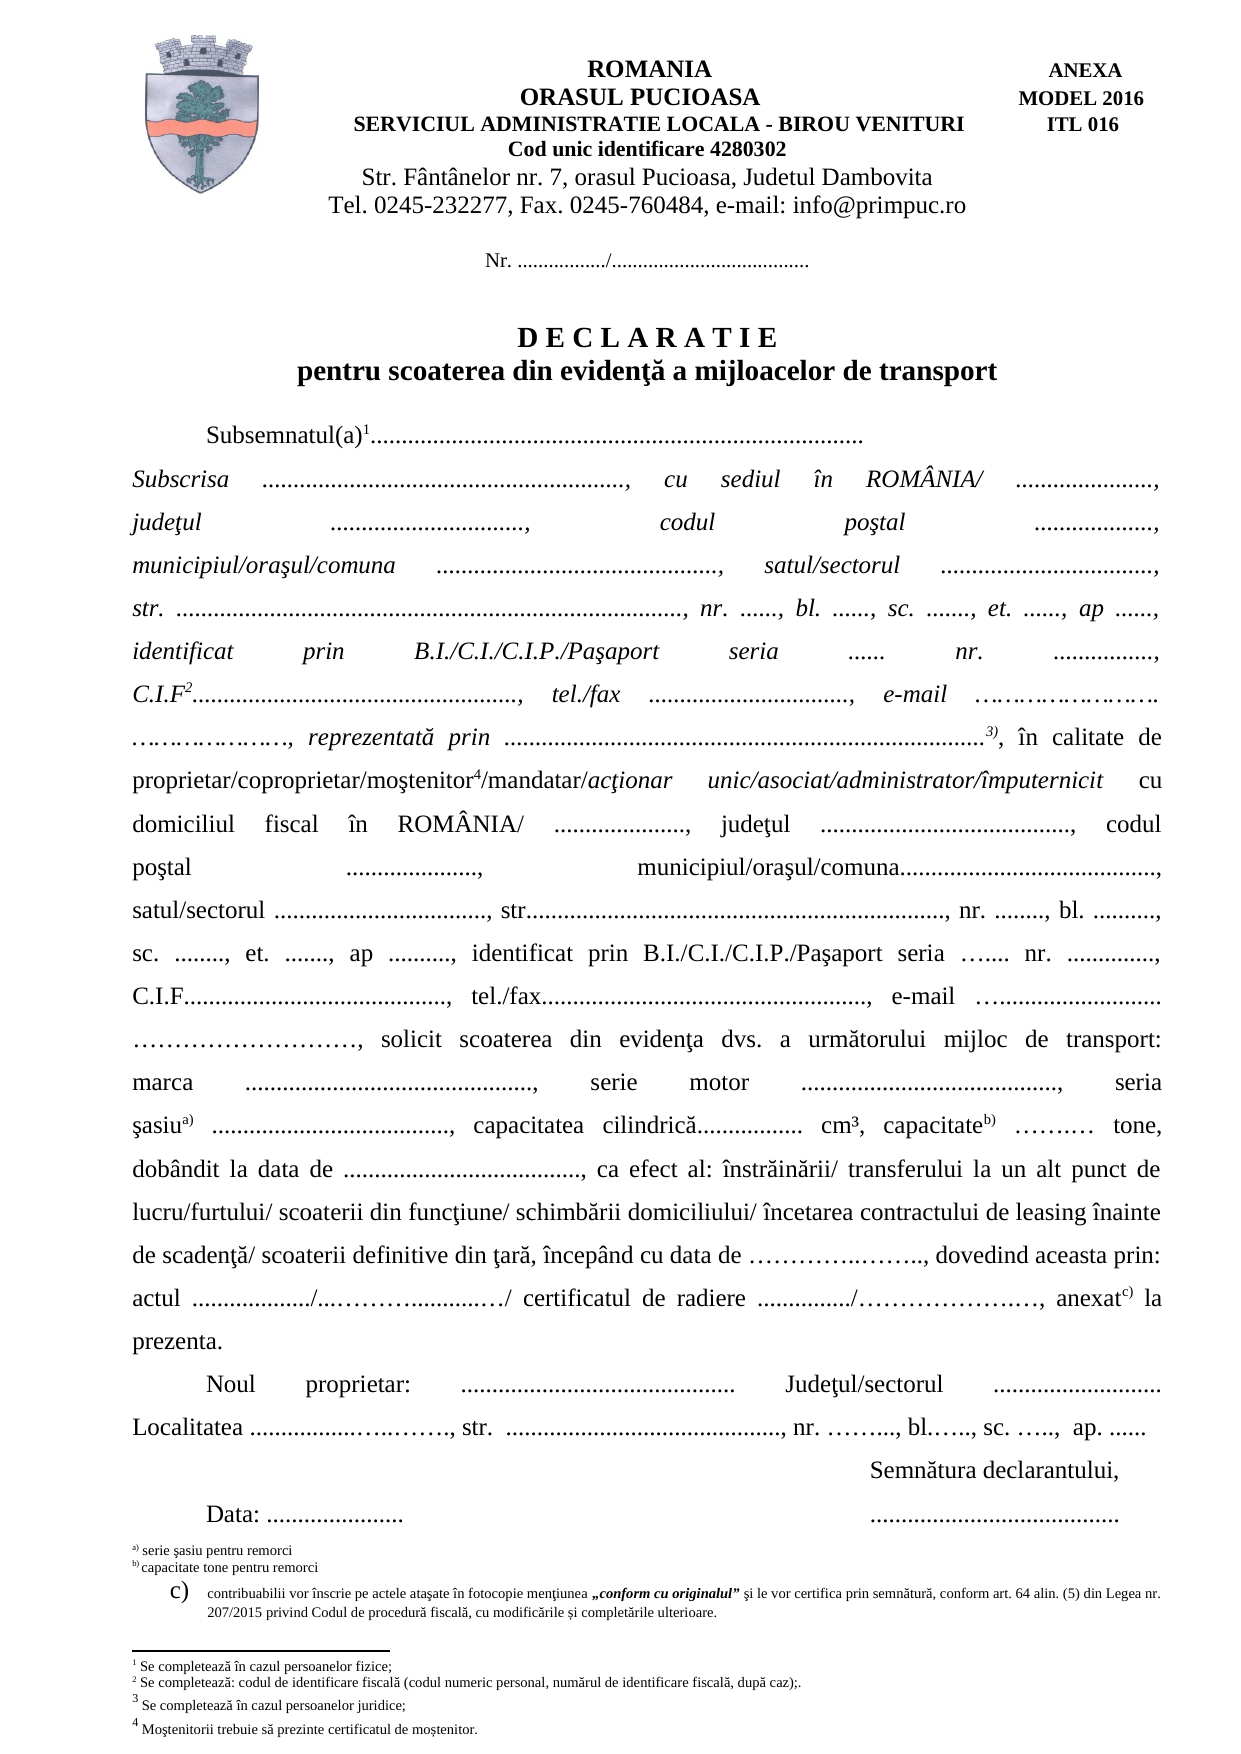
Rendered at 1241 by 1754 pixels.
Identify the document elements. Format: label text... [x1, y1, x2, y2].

text pentru scoaterea din evidenţă a mijloacelor de transport [132, 353, 1162, 387]
text b) capacitate tone pentru remorci [132, 1559, 1162, 1575]
text Data: ...................... ........................................ [132, 1499, 1162, 1527]
list contribuabilii vor înscrie pe actele ataşate în fotocopie menţiunea „conform cu originalul” şi le vor certifica prin semnătură, conform art. 64 alin. (5) din Legea nr. 207/2015 privind Codul de procedură fiscală, cu modificările și completările ulterioare. [169, 1575, 1162, 1621]
text ROMANIA ANEXA [259, 54, 1162, 82]
picture [144, 35, 259, 194]
text Cod unic identificare 4280302 [259, 136, 1162, 162]
text Subsemnatul(a)............................................................................... Subscrisa .........................................................., cu sediul în ROMÂNIA/ ......................, judeţul ..............................., codul poştal ..................., municipiul/oraşul/comuna ............................................., satul/sectorul .................................., str. ................................................................................., nr. ......, bl. ......, sc. ......., et. ......, ap ......, identificat prin B.I./C.I./C.I.P./Paşaport seria ...... nr. ................, C.I.F...................................................., tel./fax ................................, e-mail …………………….…………………, reprezentată prin .............................................................................), în calitate de proprietar/coproprietar/moştenitor/mandatar/acţionar unic/asociat/administrator/împuternicit cu domiciliul fiscal în ROMÂNIA/ ....................., judeţul ........................................, codul poştal ....................., municipiul/oraşul/comuna........................................., satul/sectorul .................................., str..................................................................., nr. ........, bl. .........., sc. ........, et. ......., ap .........., identificat prin B.I./C.I./C.I.P./Paşaport seria ….... nr. .............., C.I.F.........................................., tel./fax...................................................., e-mail …..........................………………………, solicit scoaterea din evidenţa dvs. a următorului mijloc de transport: marca .............................................., serie motor ........................................., seria şasiua) ......................................, capacitatea cilindrică................. cm³, capacitateb) …….… tone, dobândit la data de ......................................, ca efect al: înstrăinării/ transferului la un alt punct de lucru/furtului/ scoaterii din funcţiune/ schimbării domiciliului/ încetarea contractului de leasing înainte de scadenţă/ scoaterii definitive din ţară, începând cu data de …………..…….., dovedind aceasta prin: actul .................../...………...........…/ certificatul de radiere .............../……………….…, anexatc) la prezenta. [132, 421, 1162, 1355]
text D E C L A R A T I E [132, 320, 1162, 353]
text ORASUL PUCIOASA MODEL 2016 [259, 82, 1162, 111]
text Moştenitorii trebuie să prezinte certificatul de moștenitor. [132, 1715, 1162, 1739]
text Se completează în cazul persoanelor fizice; [132, 1657, 1162, 1674]
text Str. Fântânelor nr. 7, orasul Pucioasa, Judetul Dambovita [259, 162, 1162, 190]
text Tel. 0245-232277, Fax. 0245-760484, e-mail: info@primpuc.ro [132, 190, 1162, 219]
text Se completează: codul de identificare fiscală (codul numeric personal, numărul de identificare fiscală, după caz);. [132, 1674, 1162, 1691]
text Se completează în cazul persoanelor juridice; [132, 1691, 1162, 1715]
text a) serie şasiu pentru remorci [132, 1542, 1162, 1559]
text Nr. ................./...................................... [132, 248, 1162, 272]
text [132, 54, 144, 82]
text Semnătura declarantului, [132, 1456, 1162, 1484]
text SERVICIUL ADMINISTRATIE LOCALA - BIROU VENITURI ITL 016 [259, 111, 1162, 136]
text Noul proprietar: ............................................ Judeţul/sectorul ........................... Localitatea .................…..……., str. ............................................, nr. ……..., bl.….., sc. ….., ap. ...... [132, 1369, 1162, 1441]
